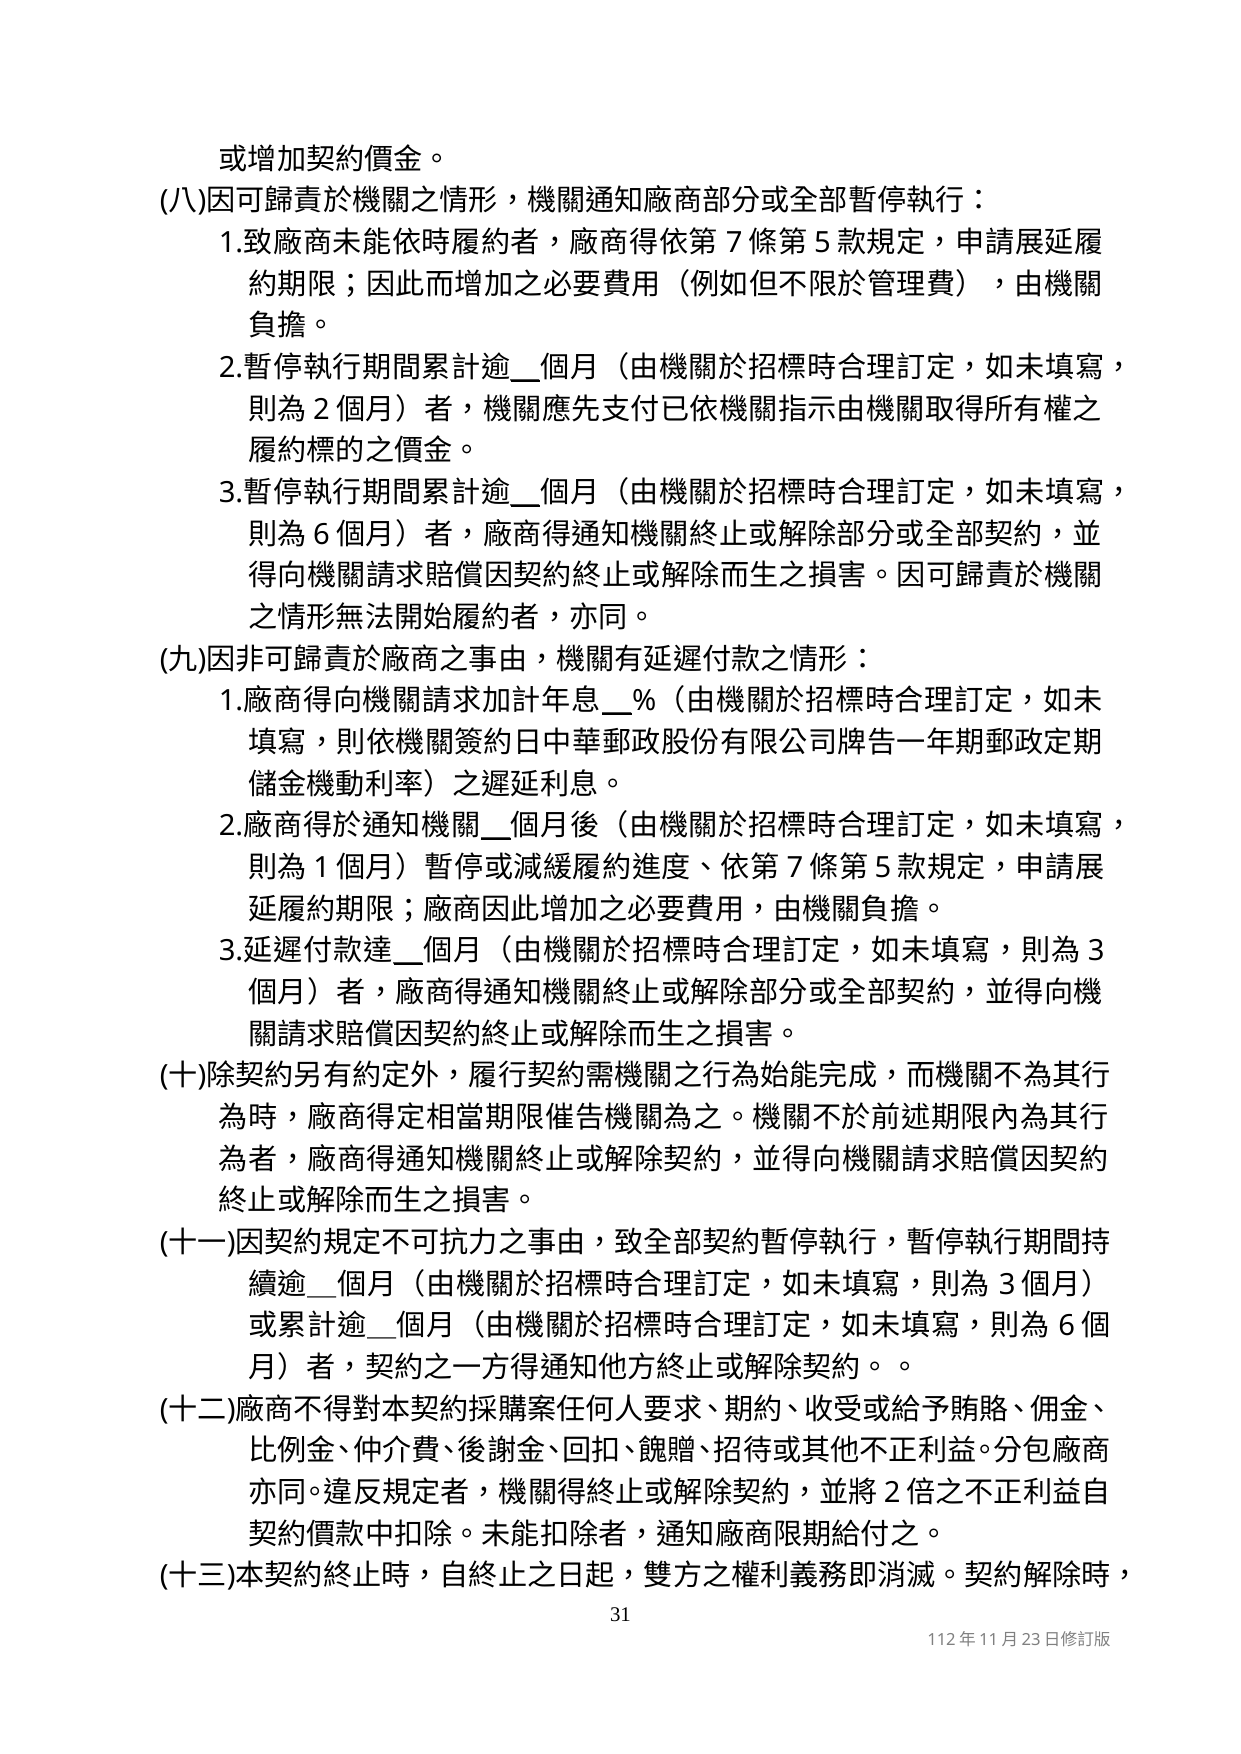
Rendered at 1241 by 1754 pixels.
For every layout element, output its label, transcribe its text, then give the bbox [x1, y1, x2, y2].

text 2.廠商得於通知機關＿個月後（由機關於招標時合理訂定，如未填寫，則為1個月）暫停或減緩履約進度、依第7條第5款規定，申請展延履約期限；廠商因此增加之必要費用，由機關負擔。 [218, 802, 1104, 927]
text 3.暫停執行期間累計逾＿個月（由機關於招標時合理訂定，如未填寫，則為6個月）者，廠商得通知機關終止或解除部分或全部契約，並得向機關請求賠償因契約終止或解除而生之損害。因可歸責於機關之情形無法開始履約者，亦同。 [218, 469, 1104, 636]
text 2.暫停執行期間累計逾＿個月（由機關於招標時合理訂定，如未填寫，則為2個月）者，機關應先支付已依機關指示由機關取得所有權之履約標的之價金。 [218, 344, 1104, 469]
text (八)因可歸責於機關之情形，機關通知廠商部分或全部暫停執行： [159, 177, 1110, 219]
text (十一)因契約規定不可抗力之事由，致全部契約暫停執行，暫停執行期間持續逾＿個月（由機關於招標時合理訂定，如未填寫，則為3個月）或累計逾＿個月（由機關於招標時合理訂定，如未填寫，則為6個月）者，契約之一方得通知他方終止或解除契約。。 [159, 1219, 1110, 1386]
text 3.延遲付款達＿個月（由機關於招標時合理訂定，如未填寫，則為3個月）者，廠商得通知機關終止或解除部分或全部契約，並得向機關請求賠償因契約終止或解除而生之損害。 [218, 927, 1104, 1052]
text 1.廠商得向機關請求加計年息＿%（由機關於招標時合理訂定，如未填寫，則依機關簽約日中華郵政股份有限公司牌告一年期郵政定期儲金機動利率）之遲延利息。 [218, 677, 1104, 802]
text (十)除契約另有約定外，履行契約需機關之行為始能完成，而機關不為其行為時，廠商得定相當期限催告機關為之。機關不於前述期限內為其行為者，廠商得通知機關終止或解除契約，並得向機關請求賠償因契約終止或解除而生之損害。 [159, 1052, 1110, 1219]
text (十二)廠商不得對本契約採購案任何人要求、期約、收受或給予賄賂、佣金、比例金、仲介費、後謝金、回扣、餽贈、招待或其他不正利益。分包廠商亦同。違反規定者，機關得終止或解除契約，並將2倍之不正利益自契約價款中扣除。未能扣除者，通知廠商限期給付之。 [159, 1386, 1110, 1552]
text 1.致廠商未能依時履約者，廠商得依第7條第5款規定，申請展延履約期限；因此而增加之必要費用（例如但不限於管理費），由機關負擔。 [218, 219, 1104, 344]
text 或增加契約價金。 [159, 136, 1110, 177]
text (九)因非可歸責於廠商之事由，機關有延遲付款之情形： [159, 636, 1110, 677]
text (十三)本契約終止時，自終止之日起，雙方之權利義務即消滅。契約解除時，溯及契約生效日消滅。雙方並互負保密義務。 [159, 1552, 1110, 1594]
